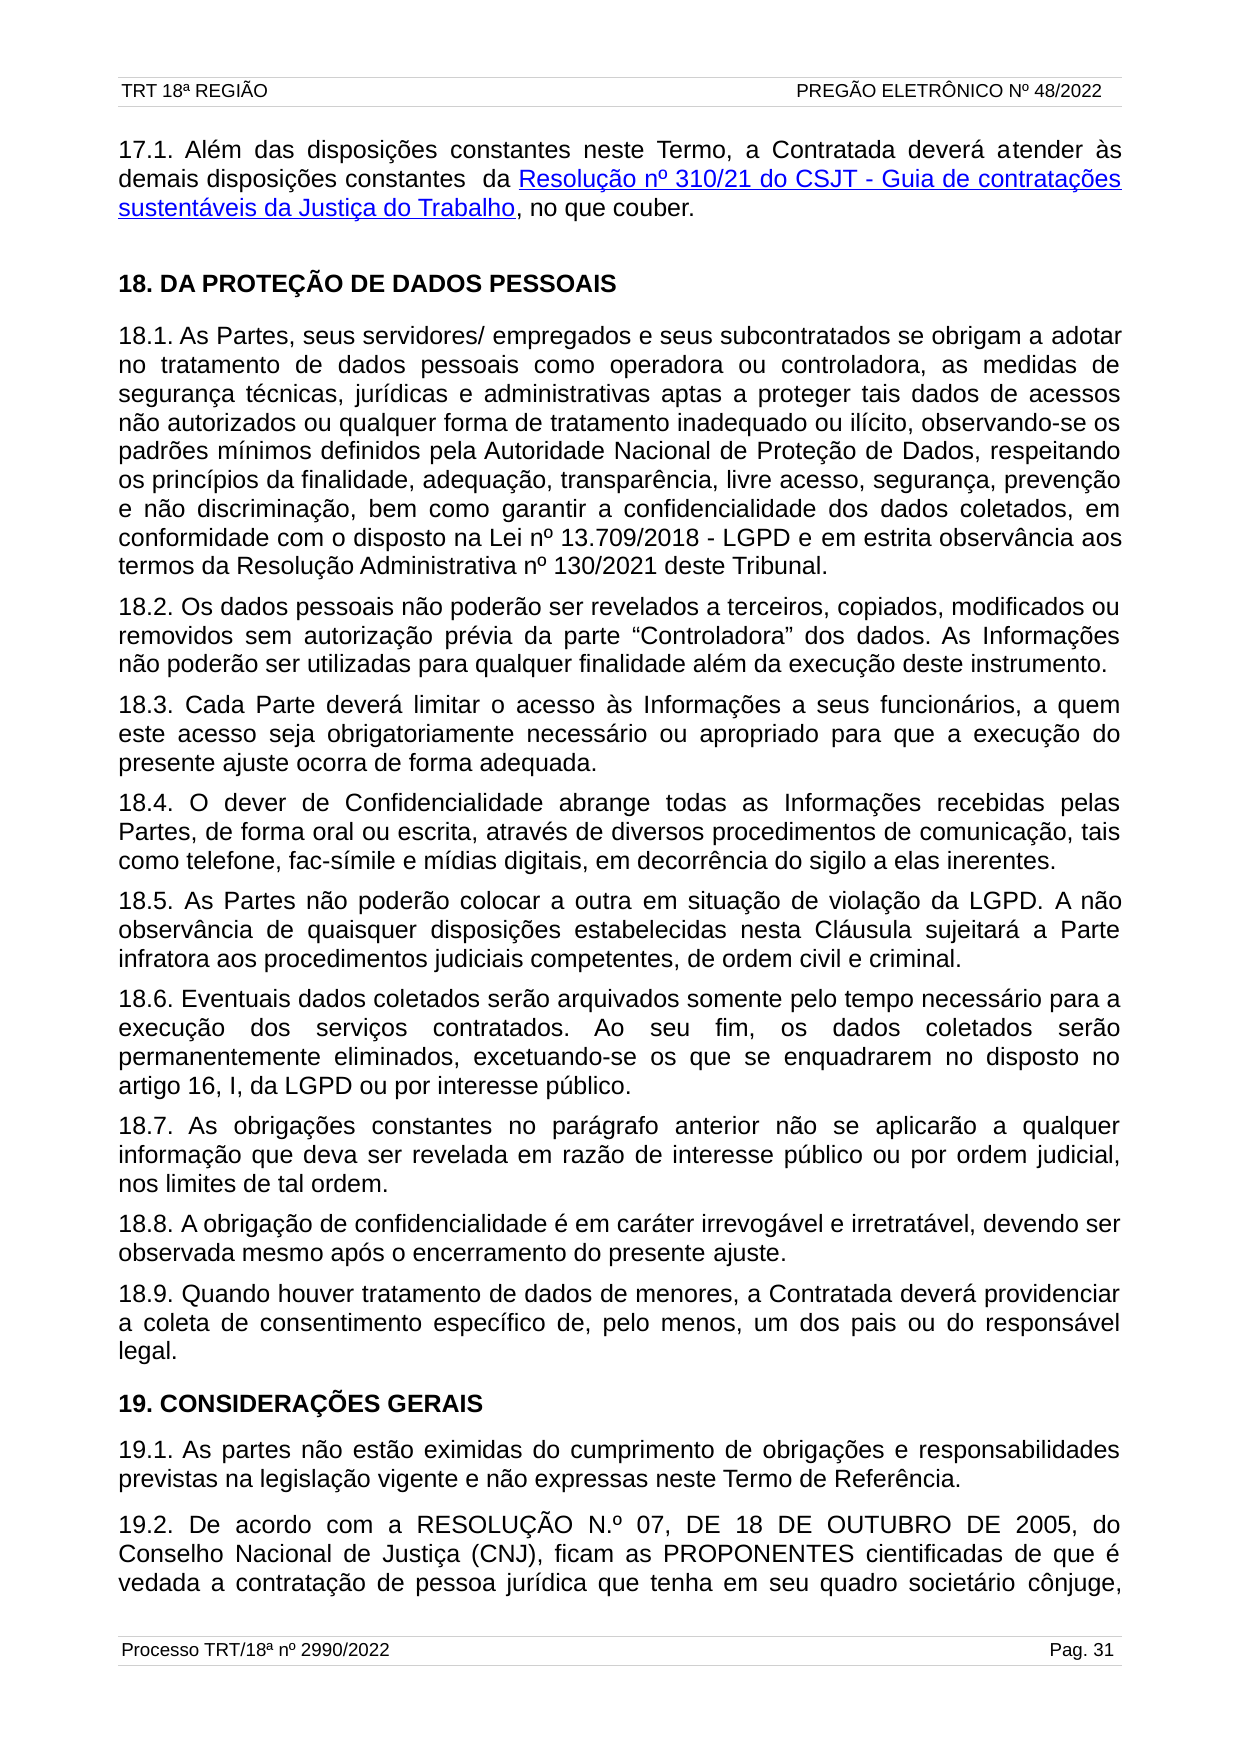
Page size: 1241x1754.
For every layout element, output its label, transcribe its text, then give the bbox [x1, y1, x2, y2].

text 18.4. O dever de Confidencialidade abrange todas as Informações recebidas pelas Partes, de forma oral ou escrita, através de diversos procedimentos de comunicação, tais como telefone, fac-símile e mídias digitais, em decorrência do sigilo a elas inerentes. [118, 788, 1122, 874]
text 18.3. Cada Parte deverá limitar o acesso às Informações a seus funcionários, a quem este acesso seja obrigatoriamente necessário ou apropriado para que a execução do presente ajuste ocorra de forma adequada. [118, 690, 1122, 776]
text 18.7. As obrigações constantes no parágrafo anterior não se aplicarão a qualquer informação que deva ser revelada em razão de interesse público ou por ordem judicial, nos limites de tal ordem. [118, 1111, 1122, 1198]
text 18.5. As Partes não poderão colocar a outra em situação de violação da LGPD. A não observância de quaisquer disposições estabelecidas nesta Cláusula sujeitará a Parte infratora aos procedimentos judiciais competentes, de ordem civil e criminal. [118, 886, 1122, 973]
text 18. DA PROTEÇÃO DE DADOS PESSOAIS [118, 269, 1122, 298]
text 18.2. Os dados pessoais não poderão ser revelados a terceiros, copiados, modificados ou removidos sem autorização prévia da parte “Controladora” dos dados. As Informações não poderão ser utilizadas para qualquer finalidade além da execução deste instrumento. [118, 592, 1122, 678]
text 19.2. De acordo com a RESOLUÇÃO N.º 07, DE 18 DE OUTUBRO DE 2005, do Conselho Nacional de Justiça (CNJ), ficam as PROPONENTES cientificadas de que é vedada a contratação de pessoa jurídica que tenha em seu quadro societário cônjuge, [118, 1510, 1122, 1597]
text 18.9. Quando houver tratamento de dados de menores, a Contratada deverá providenciar a coleta de consentimento específico de, pelo menos, um dos pais ou do responsável legal. [118, 1279, 1122, 1365]
text 19.1. As partes não estão eximidas do cumprimento de obrigações e responsabilidades previstas na legislação vigente e não expressas neste Termo de Referência. [118, 1435, 1122, 1493]
text 18.8. A obrigação de confidencialidade é em caráter irrevogável e irretratável, devendo ser observada mesmo após o encerramento do presente ajuste. [118, 1209, 1122, 1267]
text 18.6. Eventuais dados coletados serão arquivados somente pelo tempo necessário para a execução dos serviços contratados. Ao seu fim, os dados coletados serão permanentemente eliminados, excetuando-se os que se enquadrarem no disposto no artigo 16, I, da LGPD ou por interesse público. [118, 984, 1122, 1099]
text 18.1. As Partes, seus servidores/ empregados e seus subcontratados se obrigam a adotar no tratamento de dados pessoais como operadora ou controladora, as medidas de segurança técnicas, jurídicas e administrativas aptas a proteger tais dados de acessos não autorizados ou qualquer forma de tratamento inadequado ou ilícito, observando-se os padrões mínimos definidos pela Autoridade Nacional de Proteção de Dados, respeitando os princípios da finalidade, adequação, transparência, livre acesso, segurança, prevenção e não discriminação, bem como garantir a confidencialidade dos dados coletados, em conformidade com o disposto na Lei nº 13.709/2018 - LGPD e em estrita observância aos termos da Resolução Administrativa nº 130/2021 deste Tribunal. [118, 321, 1122, 580]
text 17.1. Além das disposições constantes neste Termo, a Contratada deverá atender às demais disposições constantes da Resolução nº 310/21 do CSJT - Guia de contratações sustentáveis da Justiça do Trabalho, no que couber. [118, 136, 1122, 222]
text 19. CONSIDERAÇÕES GERAIS [118, 1389, 1122, 1417]
